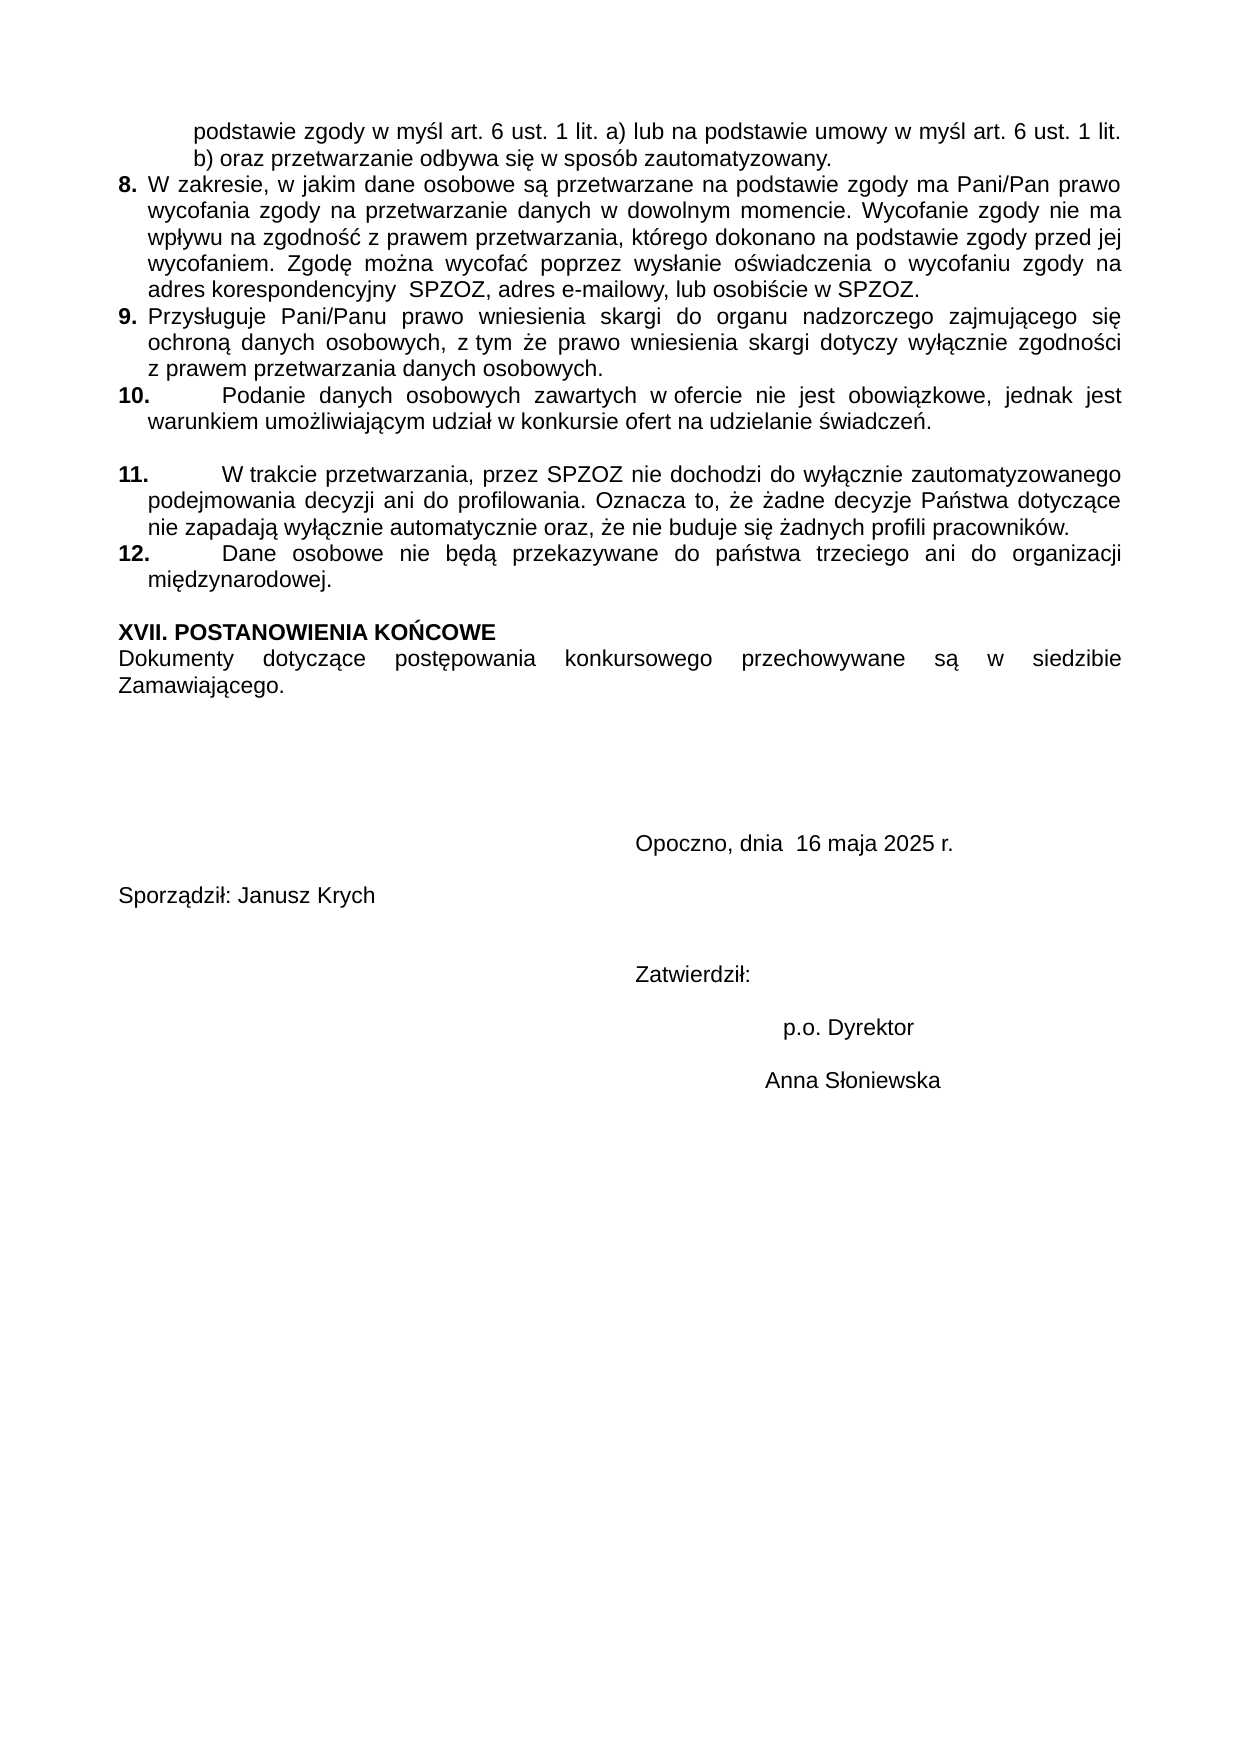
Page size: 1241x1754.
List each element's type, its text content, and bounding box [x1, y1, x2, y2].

text Zatwierdził: [118, 961, 1122, 988]
text p.o. Dyrektor [118, 1014, 1122, 1041]
list W trakcie przetwarzania, przez SPZOZ nie dochodzi do wyłącznie zautomatyzowanego podejmowania decyzji ani do profilowania. Oznacza to, że żadne decyzje Państwa dotyczące nie zapadają wyłącznie automatycznie oraz, że nie buduje się żadnych profili pracowników. [118, 461, 1122, 540]
list Przysługuje Pani/Panu prawo wniesienia skargi do organu nadzorczego zajmującego się ochroną danych osobowych, z tym że prawo wniesienia skargi dotyczy wyłącznie zgodności z prawem przetwarzania danych osobowych. [118, 303, 1122, 382]
text Opoczno, dnia 16 maja 2025 r. [118, 830, 1122, 856]
text Dokumenty dotyczące postępowania konkursowego przechowywane są w siedzibie Zamawiającego. [118, 645, 1122, 698]
text Anna Słoniewska [118, 1067, 1122, 1093]
text XVII. POSTANOWIENIA KOŃCOWE [118, 619, 1122, 645]
list podstawie zgody w myśl art. 6 ust. 1 lit. a) lub na podstawie umowy w myśl art. 6 ust. 1 lit. b) oraz przetwarzanie odbywa się w sposób zautomatyzowany. [156, 118, 1122, 171]
list Dane osobowe nie będą przekazywane do państwa trzeciego ani do organizacji międzynarodowej. [118, 540, 1122, 592]
list W zakresie, w jakim dane osobowe są przetwarzane na podstawie zgody ma Pani/Pan prawo wycofania zgody na przetwarzanie danych w dowolnym momencie. Wycofanie zgody nie ma wpływu na zgodność z prawem przetwarzania, którego dokonano na podstawie zgody przed jej wycofaniem. Zgodę można wycofać poprzez wysłanie oświadczenia o wycofaniu zgody na adres korespondencyjny SPZOZ, adres e-mailowy, lub osobiście w SPZOZ. [118, 171, 1122, 303]
list Podanie danych osobowych zawartych w ofercie nie jest obowiązkowe, jednak jest warunkiem umożliwiającym udział w konkursie ofert na udzielanie świadczeń. [118, 382, 1122, 434]
text Sporządził: Janusz Krych [118, 882, 1122, 909]
